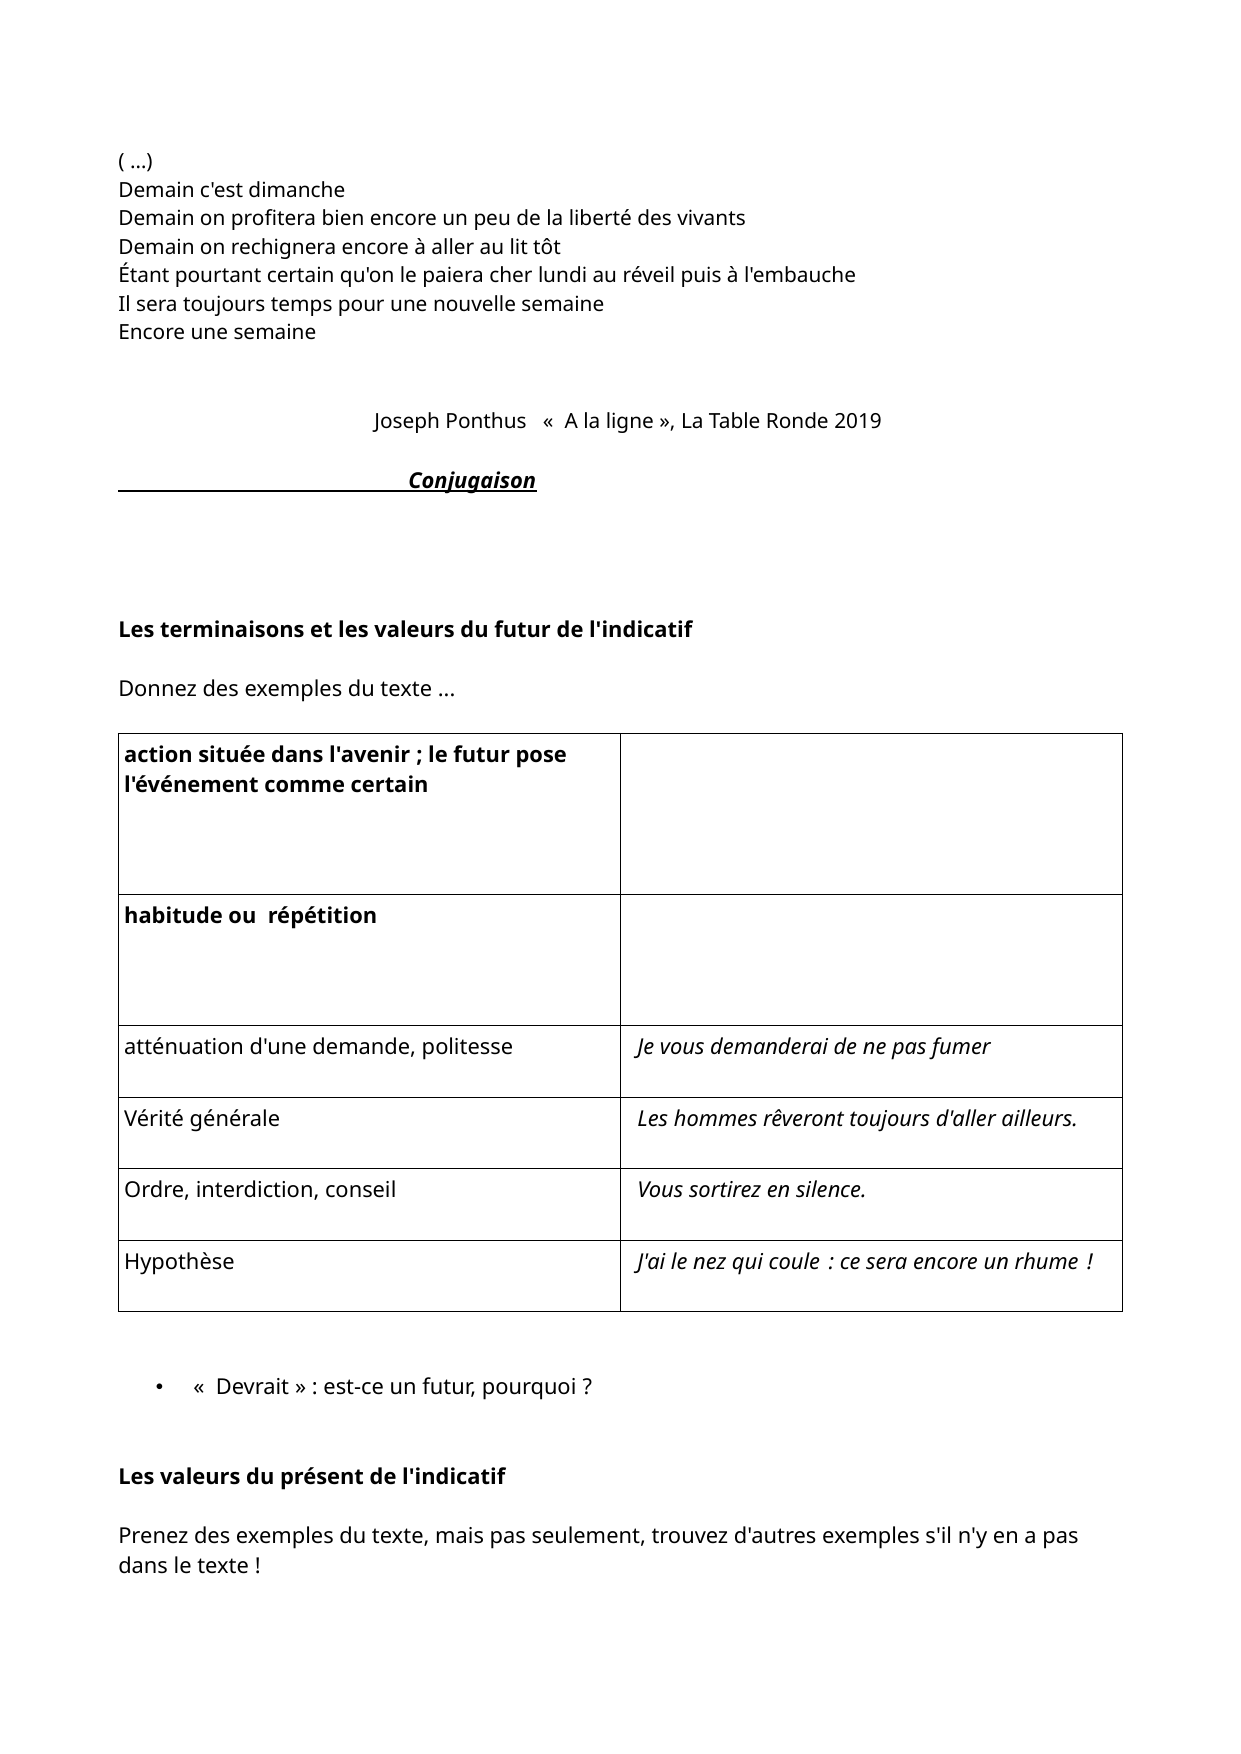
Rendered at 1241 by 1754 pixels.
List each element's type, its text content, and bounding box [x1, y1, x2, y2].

table_cell atténuation d'une demande, politesse [119, 1026, 620, 1097]
text Joseph Ponthus « A la ligne », La Table Ronde 2019 [118, 405, 1122, 435]
table_cell Vérité générale [119, 1098, 620, 1168]
text Donnez des exemples du texte ... [118, 673, 1122, 703]
table_header action située dans l'avenir ; le futur pose l'événement comme certain [119, 734, 620, 894]
table_cell Ordre, interdiction, conseil [119, 1169, 620, 1240]
text Il sera toujours temps pour une nouvelle semaine [118, 289, 1122, 317]
table_cell Je vous demanderai de ne pas fumer [621, 1026, 1122, 1097]
table_cell J'ai le nez qui coule : ce sera encore un rhume ! [621, 1241, 1122, 1311]
list « Devrait » : est-ce un futur, pourquoi ? [156, 1371, 1122, 1401]
table_cell Les hommes rêveront toujours d'aller ailleurs. [621, 1098, 1122, 1168]
text Demain c'est dimanche [118, 175, 1122, 203]
text Prenez des exemples du texte, mais pas seulement, trouvez d'autres exemples s'il n'y en a pas dans le texte ! [118, 1520, 1122, 1580]
text Demain on profitera bien encore un peu de la liberté des vivants [118, 203, 1122, 232]
table_cell [621, 895, 1122, 1025]
text Étant pourtant certain qu'on le paiera cher lundi au réveil puis à l'embauche [118, 260, 1122, 289]
text Conjugaison [118, 465, 1122, 494]
text ( …) [118, 147, 1122, 175]
table_cell habitude ou répétition [119, 895, 620, 1025]
table_cell Hypothèse [119, 1241, 620, 1311]
text Les terminaisons et les valeurs du futur de l'indicatif [118, 614, 1122, 643]
text Encore une semaine [118, 317, 1122, 346]
table_header [621, 734, 1122, 894]
table_cell Vous sortirez en silence. [621, 1169, 1122, 1240]
text Les valeurs du présent de l'indicatif [118, 1461, 1122, 1491]
text Demain on rechignera encore à aller au lit tôt [118, 232, 1122, 260]
